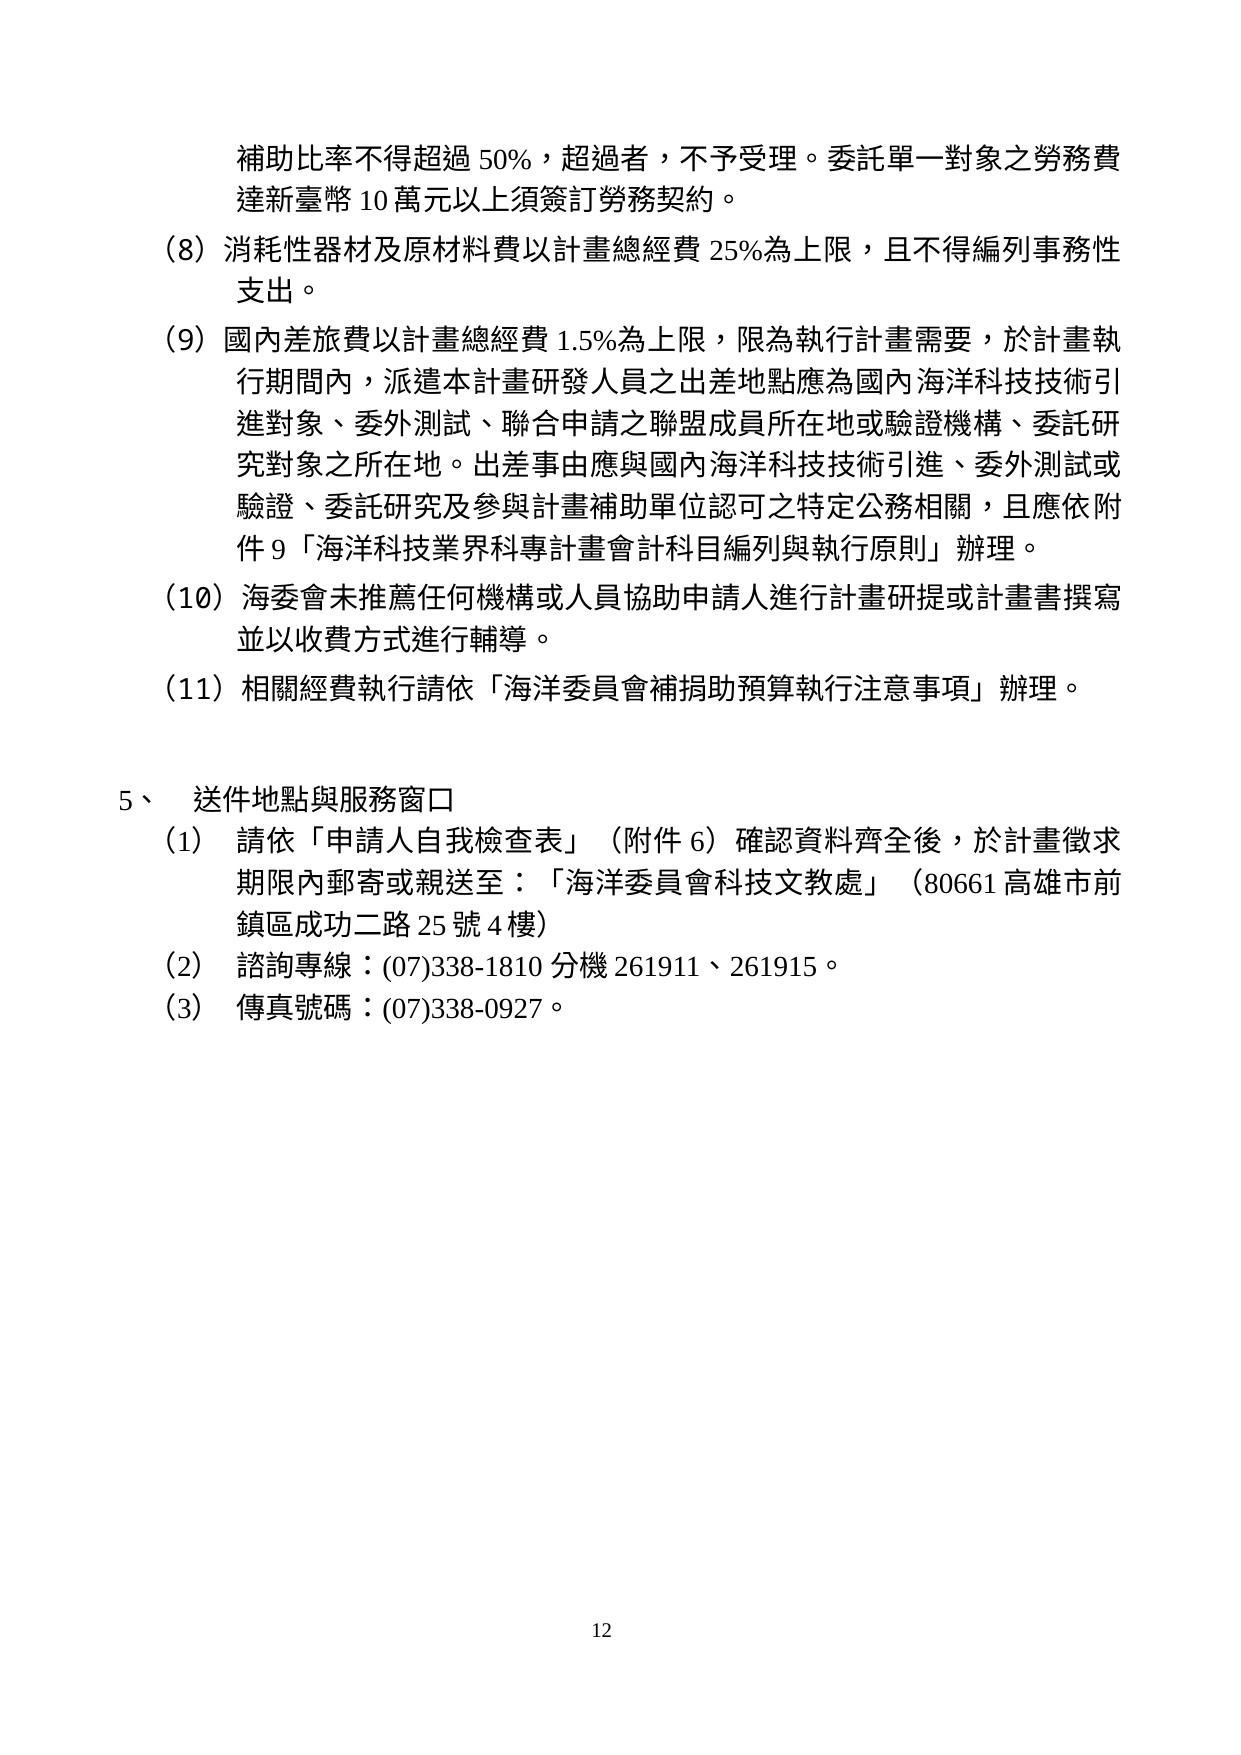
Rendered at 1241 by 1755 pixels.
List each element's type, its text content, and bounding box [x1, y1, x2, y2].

list 國內差旅費以計畫總經費1.5%為上限，限為執行計畫需要，於計畫執行期間內，派遣本計畫研發人員之出差地點應為國內海洋科技技術引進對象、委外測試、聯合申請之聯盟成員所在地或驗證機構、委託研究對象之所在地。出差事由應與國內海洋科技技術引進、委外測試或驗證、委託研究及參與計畫補助單位認可之特定公務相關，且應依附件9「海洋科技業界科專計畫會計科目編列與執行原則」辦理。 [148, 317, 1122, 567]
list 請依「申請人自我檢查表」（附件6）確認資料齊全後，於計畫徵求期限內郵寄或親送至：「海洋委員會科技文教處」（80661高雄市前鎮區成功二路25號4樓） [148, 818, 1122, 943]
list 海委會未推薦任何機構或人員協助申請人進行計畫研提或計畫書撰寫，並以收費方式進行輔導。 [148, 575, 1122, 658]
list 相關經費執行請依「海洋委員會補捐助預算執行注意事項」辦理。 [148, 666, 1122, 707]
list 諮詢專線：(07)338-1810 分機261911、261915。 [148, 943, 1122, 985]
list 補助比率不得超過50%，超過者，不予受理。委託單一對象之勞務費達新臺幣10萬元以上須簽訂勞務契約。 [148, 136, 1122, 219]
list 傳真號碼：(07)338-0927。 [148, 985, 1122, 1027]
list 送件地點與服務窗口 [118, 777, 1122, 818]
list 消耗性器材及原材料費以計畫總經費25%為上限，且不得編列事務性支出。 [148, 227, 1122, 310]
